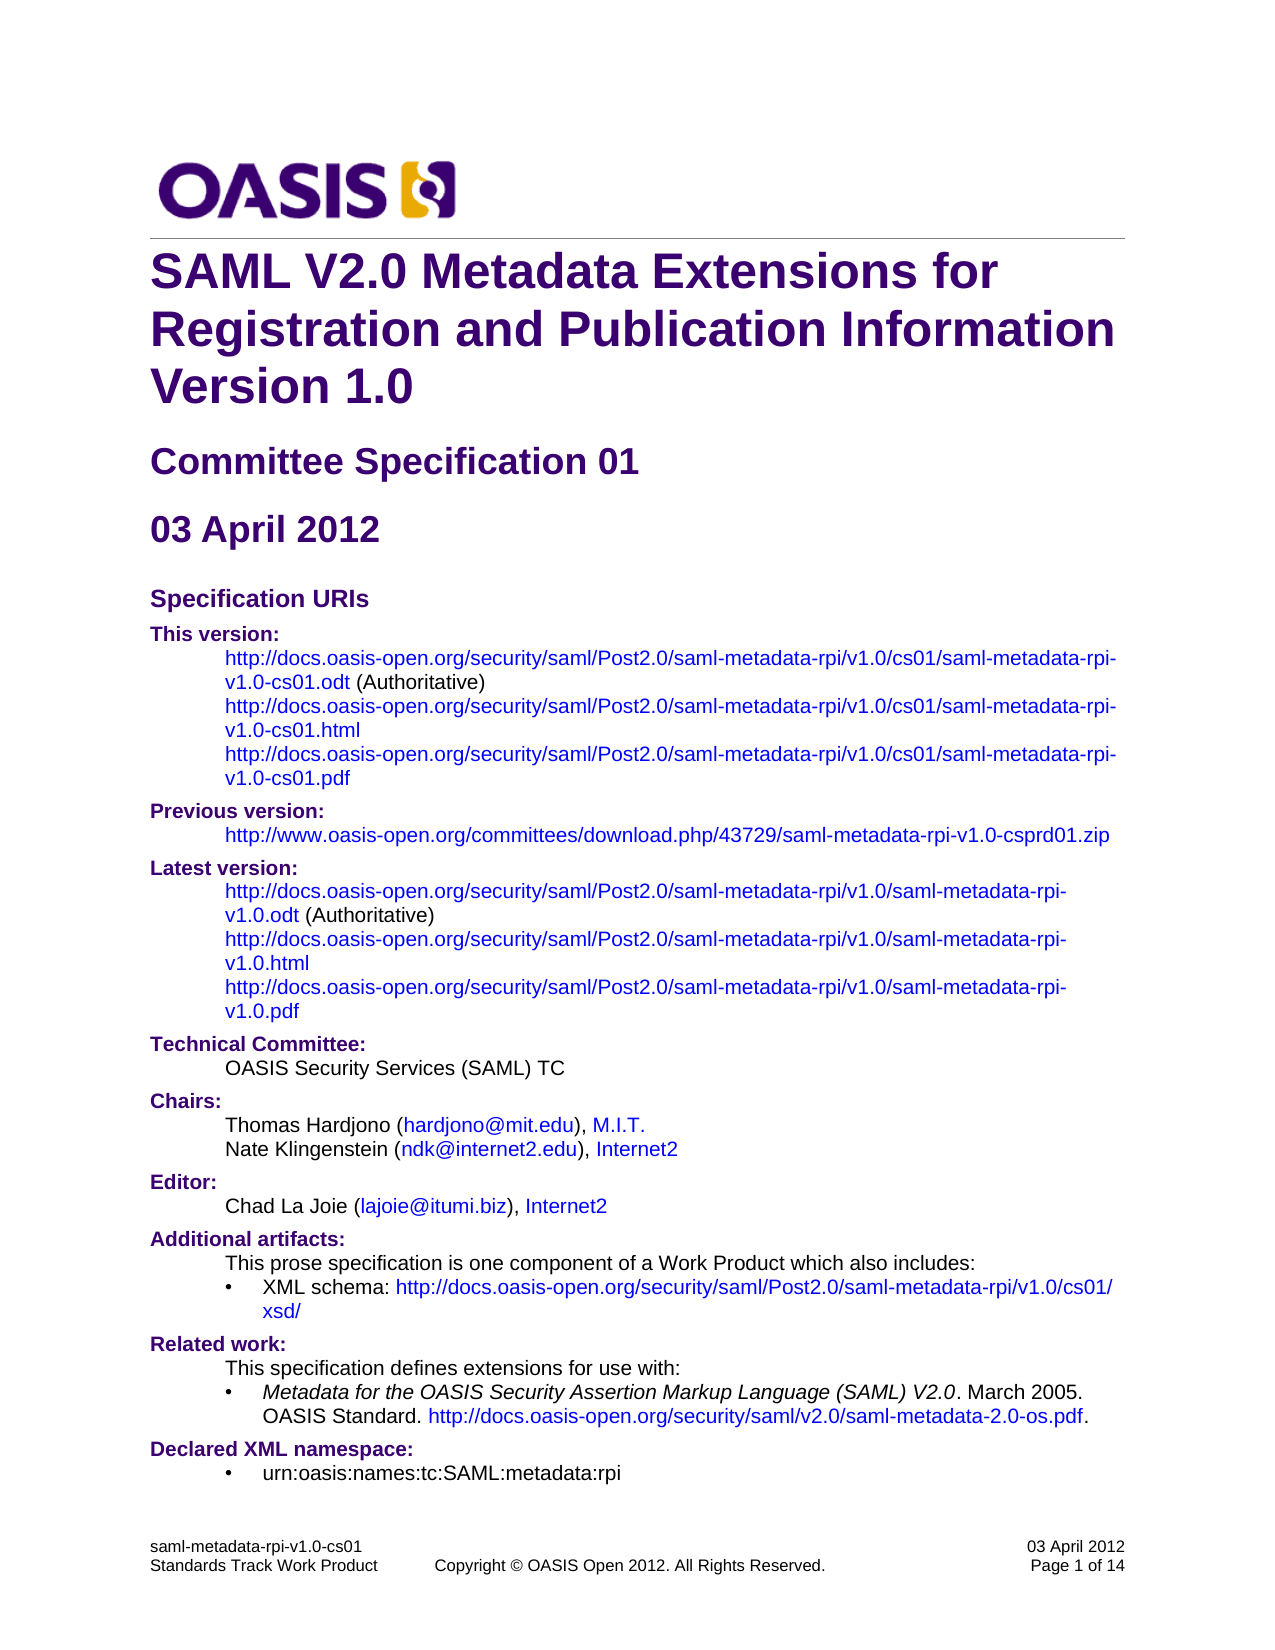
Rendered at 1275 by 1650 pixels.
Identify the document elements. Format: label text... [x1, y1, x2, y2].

title http://docs.oasis-open.org/security/saml/Post2.0/saml-metadata-rpi/v1.0/cs01/saml-metadata-rpi-v1.0-cs01.pdf [225, 742, 1125, 789]
title This specification defines extensions for use with: [225, 1356, 1125, 1379]
list Metadata for the OASIS Security Assertion Markup Language (SAML) V2.0. March 2005. OASIS Standard. http://docs.oasis-open.org/security/saml/v2.0/saml-metadata-2.0-os.pdf. [225, 1379, 1125, 1427]
title Specification URIs [150, 584, 1125, 613]
title SAML V2.0 Metadata Extensions for Registration and Publication Information Version 1.0 [150, 239, 1125, 414]
title http://docs.oasis-open.org/security/saml/Post2.0/saml-metadata-rpi/v1.0/cs01/saml-metadata-rpi-v1.0-cs01.odt (Authoritative) [225, 646, 1125, 694]
title Declared XML namespace: [150, 1436, 1125, 1460]
subtitle Committee Specification 01 [150, 439, 1125, 482]
list urn:oasis:names:tc:SAML:metadata:rpi [225, 1460, 1125, 1484]
subtitle 03 April 2012 [150, 507, 1125, 550]
title Latest version: [150, 855, 1125, 879]
title http://docs.oasis-open.org/security/saml/Post2.0/saml-metadata-rpi/v1.0/saml-metadata-rpi-v1.0.odt (Authoritative) [225, 879, 1125, 927]
title Editor: [150, 1170, 1125, 1194]
title This prose specification is one component of a Work Product which also includes: [225, 1251, 1125, 1274]
title Previous version: [150, 798, 1125, 822]
text Nate Klingenstein (ndk@internet2.edu), Internet2 [225, 1137, 1125, 1161]
title Chairs: [150, 1089, 1125, 1113]
title http://docs.oasis-open.org/security/saml/Post2.0/saml-metadata-rpi/v1.0/saml-metadata-rpi-v1.0.html [225, 927, 1125, 975]
title http://docs.oasis-open.org/security/saml/Post2.0/saml-metadata-rpi/v1.0/saml-metadata-rpi-v1.0.pdf [225, 975, 1125, 1023]
title OASIS Security Services (SAML) TC [225, 1056, 1125, 1080]
picture [150, 145, 468, 230]
title http://docs.oasis-open.org/security/saml/Post2.0/saml-metadata-rpi/v1.0/cs01/saml-metadata-rpi-v1.0-cs01.html [225, 694, 1125, 742]
text Chad La Joie (lajoie@itumi.biz), Internet2 [225, 1194, 1125, 1218]
list XML schema: http://docs.oasis-open.org/security/saml/Post2.0/saml-metadata-rpi/v1.0/cs01/xsd/ [225, 1274, 1125, 1323]
title Additional artifacts: [150, 1227, 1125, 1251]
title Technical Committee: [150, 1032, 1125, 1056]
title This version: [150, 622, 1125, 646]
text Thomas Hardjono (hardjono@mit.edu), M.I.T. [225, 1113, 1125, 1137]
title http://www.oasis-open.org/committees/download.php/43729/saml-metadata-rpi-v1.0-csprd01.zip [225, 822, 1125, 846]
title Related work: [150, 1332, 1125, 1356]
